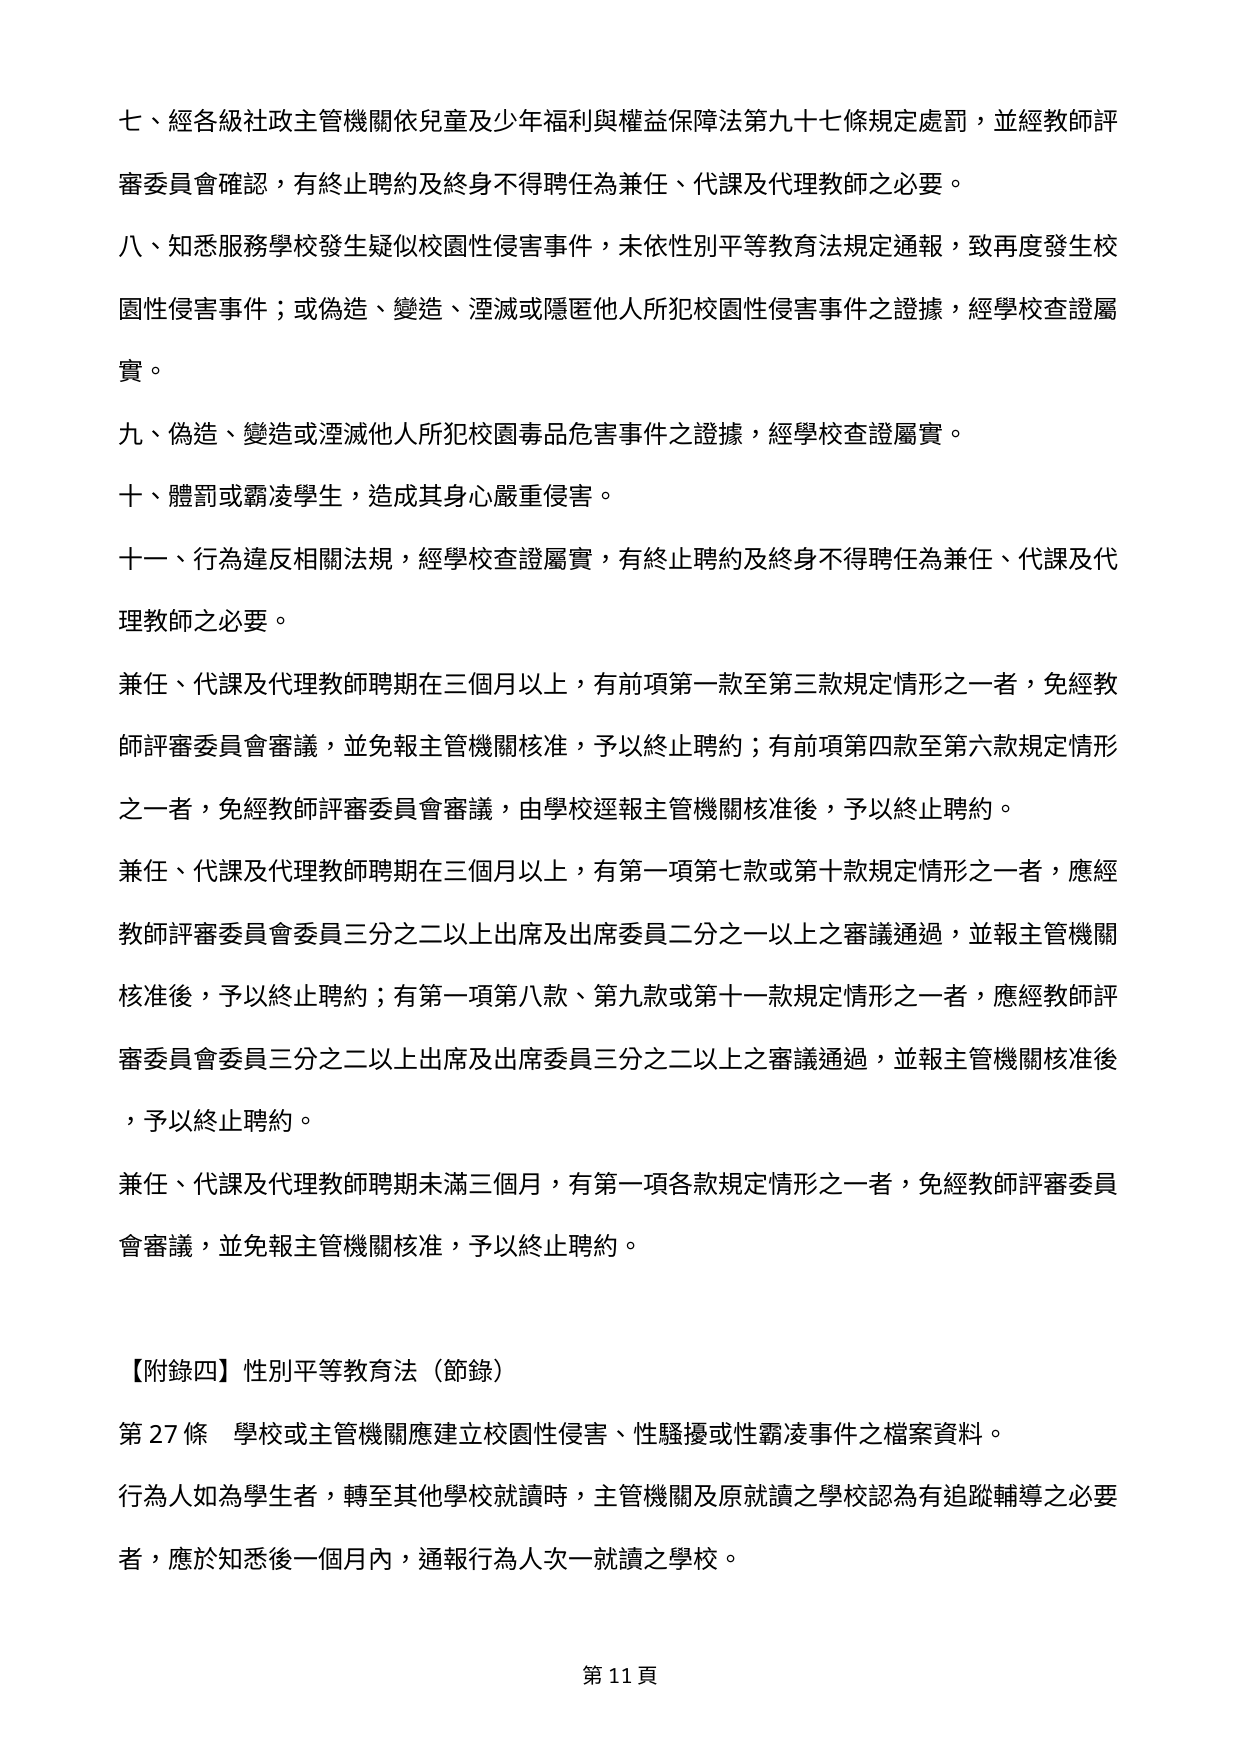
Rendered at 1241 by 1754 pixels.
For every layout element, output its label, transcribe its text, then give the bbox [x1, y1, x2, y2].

text 【附錄四】性別平等教育法（節錄） [118, 1328, 1122, 1391]
text ，予以終止聘約。 [118, 1078, 1122, 1141]
text 十一、行為違反相關法規，經學校查證屬實，有終止聘約及終身不得聘任為兼任、代課及代理教師之必要。 [118, 516, 1122, 641]
text 第27條 學校或主管機關應建立校園性侵害、性騷擾或性霸凌事件之檔案資料。 [118, 1391, 1122, 1453]
text 九、偽造、變造或湮滅他人所犯校園毒品危害事件之證據，經學校查證屬實。 [118, 391, 1122, 453]
text 十、體罰或霸凌學生，造成其身心嚴重侵害。 [118, 453, 1122, 516]
text 兼任、代課及代理教師聘期在三個月以上，有第一項第七款或第十款規定情形之一者，應經教師評審委員會委員三分之二以上出席及出席委員二分之一以上之審議通過，並報主管機關核准後，予以終止聘約；有第一項第八款、第九款或第十一款規定情形之一者，應經教師評審委員會委員三分之二以上出席及出席委員三分之二以上之審議通過，並報主管機關核准後 [118, 828, 1122, 1078]
text 行為人如為學生者，轉至其他學校就讀時，主管機關及原就讀之學校認為有追蹤輔導之必要者，應於知悉後一個月內，通報行為人次一就讀之學校。 [118, 1453, 1122, 1578]
text 七、經各級社政主管機關依兒童及少年福利與權益保障法第九十七條規定處罰，並經教師評審委員會確認，有終止聘約及終身不得聘任為兼任、代課及代理教師之必要。 [118, 78, 1122, 203]
text 兼任、代課及代理教師聘期未滿三個月，有第一項各款規定情形之一者，免經教師評審委員會審議，並免報主管機關核准，予以終止聘約。 [118, 1141, 1122, 1266]
text 八、知悉服務學校發生疑似校園性侵害事件，未依性別平等教育法規定通報，致再度發生校園性侵害事件；或偽造、變造、湮滅或隱匿他人所犯校園性侵害事件之證據，經學校查證屬實。 [118, 203, 1122, 391]
text 兼任、代課及代理教師聘期在三個月以上，有前項第一款至第三款規定情形之一者，免經教師評審委員會審議，並免報主管機關核准，予以終止聘約；有前項第四款至第六款規定情形之一者，免經教師評審委員會審議，由學校逕報主管機關核准後，予以終止聘約。 [118, 641, 1122, 828]
